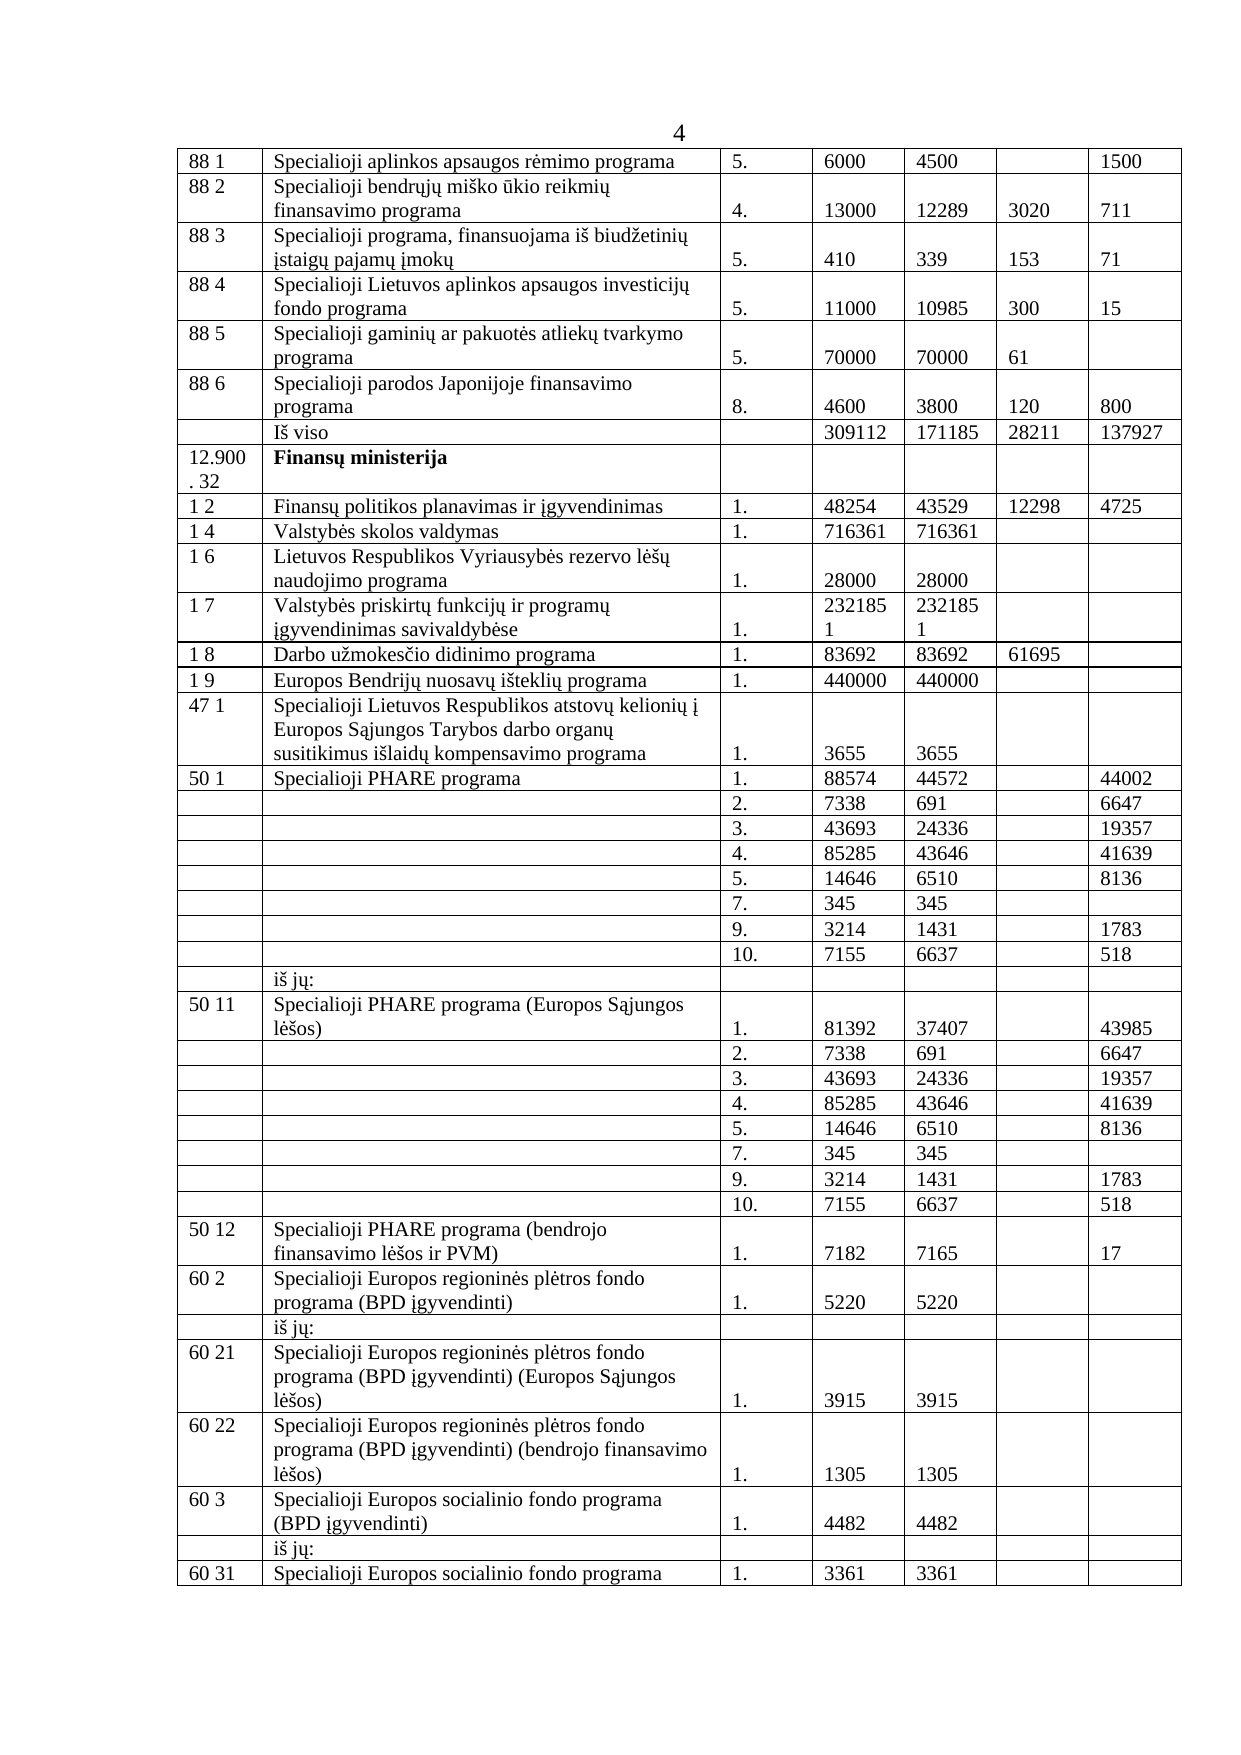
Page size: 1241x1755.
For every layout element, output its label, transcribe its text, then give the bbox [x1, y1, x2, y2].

table_cell 1 7 [178, 593, 262, 641]
table_cell 60 21 [178, 1340, 262, 1412]
table_cell [997, 1091, 1088, 1115]
table_cell 1 8 [178, 643, 262, 666]
table_cell 7. [721, 1141, 812, 1165]
table_cell 43646 [905, 841, 996, 865]
table_cell 28000 [813, 544, 904, 592]
table_cell 1. [721, 668, 812, 692]
table_cell 2321851 [905, 593, 996, 641]
table_cell Specialioji parodos Japonijoje finansavimo programa [263, 370, 720, 418]
table_cell 1. [721, 1340, 812, 1412]
table_cell [1089, 1561, 1181, 1585]
table_cell 6000 [813, 149, 904, 173]
table_cell 8136 [1089, 1116, 1181, 1140]
table_cell 83692 [905, 643, 996, 666]
table_cell 43646 [905, 1091, 996, 1115]
table_cell [178, 1166, 262, 1191]
table_cell 800 [1089, 370, 1181, 418]
table_cell [178, 967, 262, 991]
table_cell [263, 1066, 720, 1090]
table_cell 716361 [813, 519, 904, 543]
table_cell Europos Bendrijų nuosavų išteklių programa [263, 668, 720, 692]
table_cell Specialioji Europos regioninės plėtros fondo programa (BPD įgyvendinti) (Europos Sąjungos lėšos) [263, 1340, 720, 1412]
table_cell 8136 [1089, 866, 1181, 890]
table_cell Valstybės priskirtų funkcijų ir programų įgyvendinimas savivaldybėse [263, 593, 720, 641]
table_cell [263, 816, 720, 840]
table_cell 1. [721, 494, 812, 518]
table_cell 50 1 [178, 766, 262, 790]
table_cell 24336 [905, 816, 996, 840]
table_cell 1. [721, 1561, 812, 1585]
table_cell 1431 [905, 1166, 996, 1191]
table_cell 5. [721, 1116, 812, 1140]
table_cell [1089, 445, 1181, 493]
table_cell [997, 1340, 1088, 1412]
table_cell 1. [721, 643, 812, 666]
table_cell 6637 [905, 942, 996, 966]
table_cell 71 [1089, 223, 1181, 271]
table_cell [721, 1536, 812, 1560]
table_cell 1305 [905, 1413, 996, 1486]
table_cell 85285 [813, 841, 904, 865]
table_cell [178, 1116, 262, 1140]
table_cell 5. [721, 866, 812, 890]
table_cell [813, 1315, 904, 1339]
table_cell 3214 [813, 916, 904, 941]
table_cell 43693 [813, 816, 904, 840]
table_cell 7. [721, 891, 812, 915]
table_cell [997, 1166, 1088, 1191]
table_cell [1089, 321, 1181, 369]
table_cell Specialioji programa, finansuojama iš biudžetinių įstaigų pajamų įmokų [263, 223, 720, 271]
table_cell [263, 916, 720, 941]
table_cell [813, 445, 904, 493]
table_cell [1089, 668, 1181, 692]
table_cell [997, 1536, 1088, 1560]
table_cell [1089, 544, 1181, 592]
table_cell iš jų: [263, 1315, 720, 1339]
table_cell [178, 791, 262, 815]
table_cell 153 [997, 223, 1088, 271]
table_cell 6647 [1089, 1041, 1181, 1065]
table_cell [813, 1536, 904, 1560]
table_cell [997, 1217, 1088, 1265]
table_cell 345 [813, 1141, 904, 1165]
table_cell 3915 [905, 1340, 996, 1412]
table_cell [905, 1536, 996, 1560]
table_cell [997, 1116, 1088, 1140]
table_cell 60 2 [178, 1266, 262, 1314]
table_cell Finansų politikos planavimas ir įgyvendinimas [263, 494, 720, 518]
table_cell 716361 [905, 519, 996, 543]
table_cell 4. [721, 174, 812, 222]
table_cell Finansų ministerija [263, 445, 720, 493]
table_cell 1. [721, 766, 812, 790]
table_cell [997, 967, 1088, 991]
table_cell Specialioji PHARE programa (bendrojo finansavimo lėšos ir PVM) [263, 1217, 720, 1265]
table_cell [997, 841, 1088, 865]
table_cell [1089, 643, 1181, 666]
table_cell [997, 916, 1088, 941]
table_cell [997, 1266, 1088, 1314]
table_cell 6510 [905, 1116, 996, 1140]
table_cell 1 9 [178, 668, 262, 692]
table_cell [263, 866, 720, 890]
table_cell [997, 1413, 1088, 1486]
table_cell 7182 [813, 1217, 904, 1265]
table_cell 440000 [813, 668, 904, 692]
table_cell [178, 916, 262, 941]
table_cell 3214 [813, 1166, 904, 1191]
table_cell [997, 1487, 1088, 1535]
table_cell 3361 [905, 1561, 996, 1585]
table_cell 345 [813, 891, 904, 915]
table_cell 14646 [813, 1116, 904, 1140]
table_cell [997, 149, 1088, 173]
table_cell [997, 1192, 1088, 1216]
table_cell [178, 866, 262, 890]
table_cell [178, 1066, 262, 1090]
table_cell [905, 967, 996, 991]
table_cell [721, 445, 812, 493]
table_cell 5. [721, 223, 812, 271]
table_cell [1089, 519, 1181, 543]
table_cell 3020 [997, 174, 1088, 222]
table_cell Darbo užmokesčio didinimo programa [263, 643, 720, 666]
table_cell 17 [1089, 1217, 1181, 1265]
table_cell [178, 1091, 262, 1115]
table_cell 9. [721, 1166, 812, 1191]
table_cell [178, 1192, 262, 1216]
table_cell 7155 [813, 1192, 904, 1216]
table_cell [813, 967, 904, 991]
table_cell 88 2 [178, 174, 262, 222]
table_cell 4600 [813, 370, 904, 418]
table_cell 3361 [813, 1561, 904, 1585]
table_cell 37407 [905, 992, 996, 1040]
table_cell 28000 [905, 544, 996, 592]
table_cell 60 22 [178, 1413, 262, 1486]
table_cell 50 11 [178, 992, 262, 1040]
table_cell 345 [905, 1141, 996, 1165]
table_cell [997, 816, 1088, 840]
table_cell 61695 [997, 643, 1088, 666]
table_cell 70000 [813, 321, 904, 369]
table_cell 518 [1089, 942, 1181, 966]
table_cell [1089, 1141, 1181, 1165]
table_cell 410 [813, 223, 904, 271]
table_cell Specialioji Lietuvos aplinkos apsaugos investicijų fondo programa [263, 272, 720, 320]
table_cell [1089, 1487, 1181, 1535]
table_cell 15 [1089, 272, 1181, 320]
table_cell Specialioji Europos regioninės plėtros fondo programa (BPD įgyvendinti) [263, 1266, 720, 1314]
table_cell [997, 1066, 1088, 1090]
table_cell [997, 992, 1088, 1040]
table_cell iš jų: [263, 967, 720, 991]
table_cell 41639 [1089, 1091, 1181, 1115]
table_cell 345 [905, 891, 996, 915]
table_cell 1. [721, 593, 812, 641]
table_cell [178, 841, 262, 865]
table_cell [263, 1141, 720, 1165]
table_cell Iš viso [263, 420, 720, 444]
table_cell 2. [721, 1041, 812, 1065]
table_cell 1. [721, 693, 812, 765]
table_cell Specialioji PHARE programa (Europos Sąjungos lėšos) [263, 992, 720, 1040]
table_cell 1783 [1089, 1166, 1181, 1191]
table_cell 5. [721, 272, 812, 320]
table_cell 6510 [905, 866, 996, 890]
table_cell 3915 [813, 1340, 904, 1412]
table_cell [178, 1141, 262, 1165]
table_cell [997, 766, 1088, 790]
table_cell [997, 693, 1088, 765]
table_cell Specialioji Europos socialinio fondo programa [263, 1561, 720, 1585]
table_cell Specialioji bendrųjų miško ūkio reikmių finansavimo programa [263, 174, 720, 222]
table_cell 3655 [905, 693, 996, 765]
table_cell 300 [997, 272, 1088, 320]
table_cell 44002 [1089, 766, 1181, 790]
table_cell [263, 791, 720, 815]
table_cell 48254 [813, 494, 904, 518]
table_cell Specialioji Europos regioninės plėtros fondo programa (BPD įgyvendinti) (bendrojo finansavimo lėšos) [263, 1413, 720, 1486]
table_cell [997, 1141, 1088, 1165]
table_cell 3800 [905, 370, 996, 418]
table_cell Specialioji Europos socialinio fondo programa (BPD įgyvendinti) [263, 1487, 720, 1535]
table_cell [178, 1315, 262, 1339]
table_cell 70000 [905, 321, 996, 369]
table_cell 5. [721, 149, 812, 173]
table_cell 88 6 [178, 370, 262, 418]
table_cell [263, 891, 720, 915]
table_cell 41639 [1089, 841, 1181, 865]
table_cell Specialioji Lietuvos Respublikos atstovų kelionių į Europos Sąjungos Tarybos darbo organų susitikimus išlaidų kompensavimo programa [263, 693, 720, 765]
table_cell 88 5 [178, 321, 262, 369]
table_cell 10985 [905, 272, 996, 320]
table_cell 440000 [905, 668, 996, 692]
table_cell 85285 [813, 1091, 904, 1115]
table_cell 7338 [813, 791, 904, 815]
table_cell [997, 891, 1088, 915]
table_cell [178, 420, 262, 444]
table_cell [263, 1041, 720, 1065]
table_cell 14646 [813, 866, 904, 890]
table_cell 43985 [1089, 992, 1181, 1040]
table_cell 137927 [1089, 420, 1181, 444]
table_cell [178, 891, 262, 915]
table_cell [721, 967, 812, 991]
table_cell 11000 [813, 272, 904, 320]
table_cell 1 2 [178, 494, 262, 518]
table_cell 1. [721, 1487, 812, 1535]
table_cell 50 12 [178, 1217, 262, 1265]
table_cell [1089, 967, 1181, 991]
table_cell 1 4 [178, 519, 262, 543]
table_cell 171185 [905, 420, 996, 444]
table_cell 1431 [905, 916, 996, 941]
table_cell 4725 [1089, 494, 1181, 518]
table_cell [721, 420, 812, 444]
table_cell 2321851 [813, 593, 904, 641]
table_cell [263, 1166, 720, 1191]
table_cell [1089, 1413, 1181, 1486]
table_cell 1. [721, 1413, 812, 1486]
table_cell [997, 866, 1088, 890]
table_cell 19357 [1089, 1066, 1181, 1090]
table_cell 5220 [905, 1266, 996, 1314]
table_cell 10. [721, 942, 812, 966]
table_cell [178, 942, 262, 966]
table_cell 88 4 [178, 272, 262, 320]
table_cell 4482 [813, 1487, 904, 1535]
table_cell 1. [721, 519, 812, 543]
table_cell [178, 1536, 262, 1560]
table_cell 6647 [1089, 791, 1181, 815]
table_cell 1305 [813, 1413, 904, 1486]
table_cell [1089, 1340, 1181, 1412]
table_cell 1. [721, 1217, 812, 1265]
table_cell [178, 816, 262, 840]
table_cell Specialioji aplinkos apsaugos rėmimo programa [263, 149, 720, 173]
table_cell 2. [721, 791, 812, 815]
table_cell 24336 [905, 1066, 996, 1090]
table_cell [997, 791, 1088, 815]
table_cell [263, 1116, 720, 1140]
table_cell 13000 [813, 174, 904, 222]
table_cell [997, 1315, 1088, 1339]
table_cell 7155 [813, 942, 904, 966]
table_cell 711 [1089, 174, 1181, 222]
table_cell [997, 1041, 1088, 1065]
table_cell 691 [905, 791, 996, 815]
table_cell 19357 [1089, 816, 1181, 840]
table_cell [178, 1041, 262, 1065]
table_cell 83692 [813, 643, 904, 666]
table_cell Lietuvos Respublikos Vyriausybės rezervo lėšų naudojimo programa [263, 544, 720, 592]
table_cell [1089, 891, 1181, 915]
table_cell 61 [997, 321, 1088, 369]
table_cell [997, 593, 1088, 641]
table_cell [1089, 593, 1181, 641]
table_cell 1 6 [178, 544, 262, 592]
table_cell [721, 1315, 812, 1339]
table_cell [997, 544, 1088, 592]
table_cell [905, 445, 996, 493]
table_cell 1. [721, 544, 812, 592]
table_cell 44572 [905, 766, 996, 790]
table_cell [997, 668, 1088, 692]
table_cell 1. [721, 992, 812, 1040]
table_cell [1089, 1536, 1181, 1560]
table_cell 4500 [905, 149, 996, 173]
table_cell 120 [997, 370, 1088, 418]
table_cell 43693 [813, 1066, 904, 1090]
table_cell 88 1 [178, 149, 262, 173]
table_cell 691 [905, 1041, 996, 1065]
table_cell 1. [721, 1266, 812, 1314]
table_cell [263, 1192, 720, 1216]
table_cell [263, 1091, 720, 1115]
table_cell 12.900. 32 [178, 445, 262, 493]
table_cell 88574 [813, 766, 904, 790]
table_cell [905, 1315, 996, 1339]
table_cell 9. [721, 916, 812, 941]
table_cell 47 1 [178, 693, 262, 765]
table_cell [1089, 1315, 1181, 1339]
table_cell 3. [721, 816, 812, 840]
table_cell [1089, 1266, 1181, 1314]
table_cell 81392 [813, 992, 904, 1040]
table_cell 1500 [1089, 149, 1181, 173]
table_cell 8. [721, 370, 812, 418]
table_cell iš jų: [263, 1536, 720, 1560]
table_cell 12298 [997, 494, 1088, 518]
table_cell [997, 519, 1088, 543]
table_cell 7338 [813, 1041, 904, 1065]
table_cell 3655 [813, 693, 904, 765]
table_cell 3. [721, 1066, 812, 1090]
table_cell 1783 [1089, 916, 1181, 941]
table_cell [997, 942, 1088, 966]
table_cell 4. [721, 1091, 812, 1115]
table_cell [1089, 693, 1181, 765]
table_cell 28211 [997, 420, 1088, 444]
table_cell 60 31 [178, 1561, 262, 1585]
table_cell 6637 [905, 1192, 996, 1216]
table_cell 43529 [905, 494, 996, 518]
table_cell [263, 841, 720, 865]
table_cell [997, 1561, 1088, 1585]
table_cell 60 3 [178, 1487, 262, 1535]
table_cell Valstybės skolos valdymas [263, 519, 720, 543]
table_cell 339 [905, 223, 996, 271]
table_cell 10. [721, 1192, 812, 1216]
table_cell 7165 [905, 1217, 996, 1265]
table_cell 4482 [905, 1487, 996, 1535]
table_cell 88 3 [178, 223, 262, 271]
table_cell 12289 [905, 174, 996, 222]
table_cell 5. [721, 321, 812, 369]
table_cell Specialioji PHARE programa [263, 766, 720, 790]
table_cell 5220 [813, 1266, 904, 1314]
table_cell 518 [1089, 1192, 1181, 1216]
table_cell 4. [721, 841, 812, 865]
table_cell [263, 942, 720, 966]
table_cell [997, 445, 1088, 493]
table_cell Specialioji gaminių ar pakuotės atliekų tvarkymo programa [263, 321, 720, 369]
table_cell 309112 [813, 420, 904, 444]
